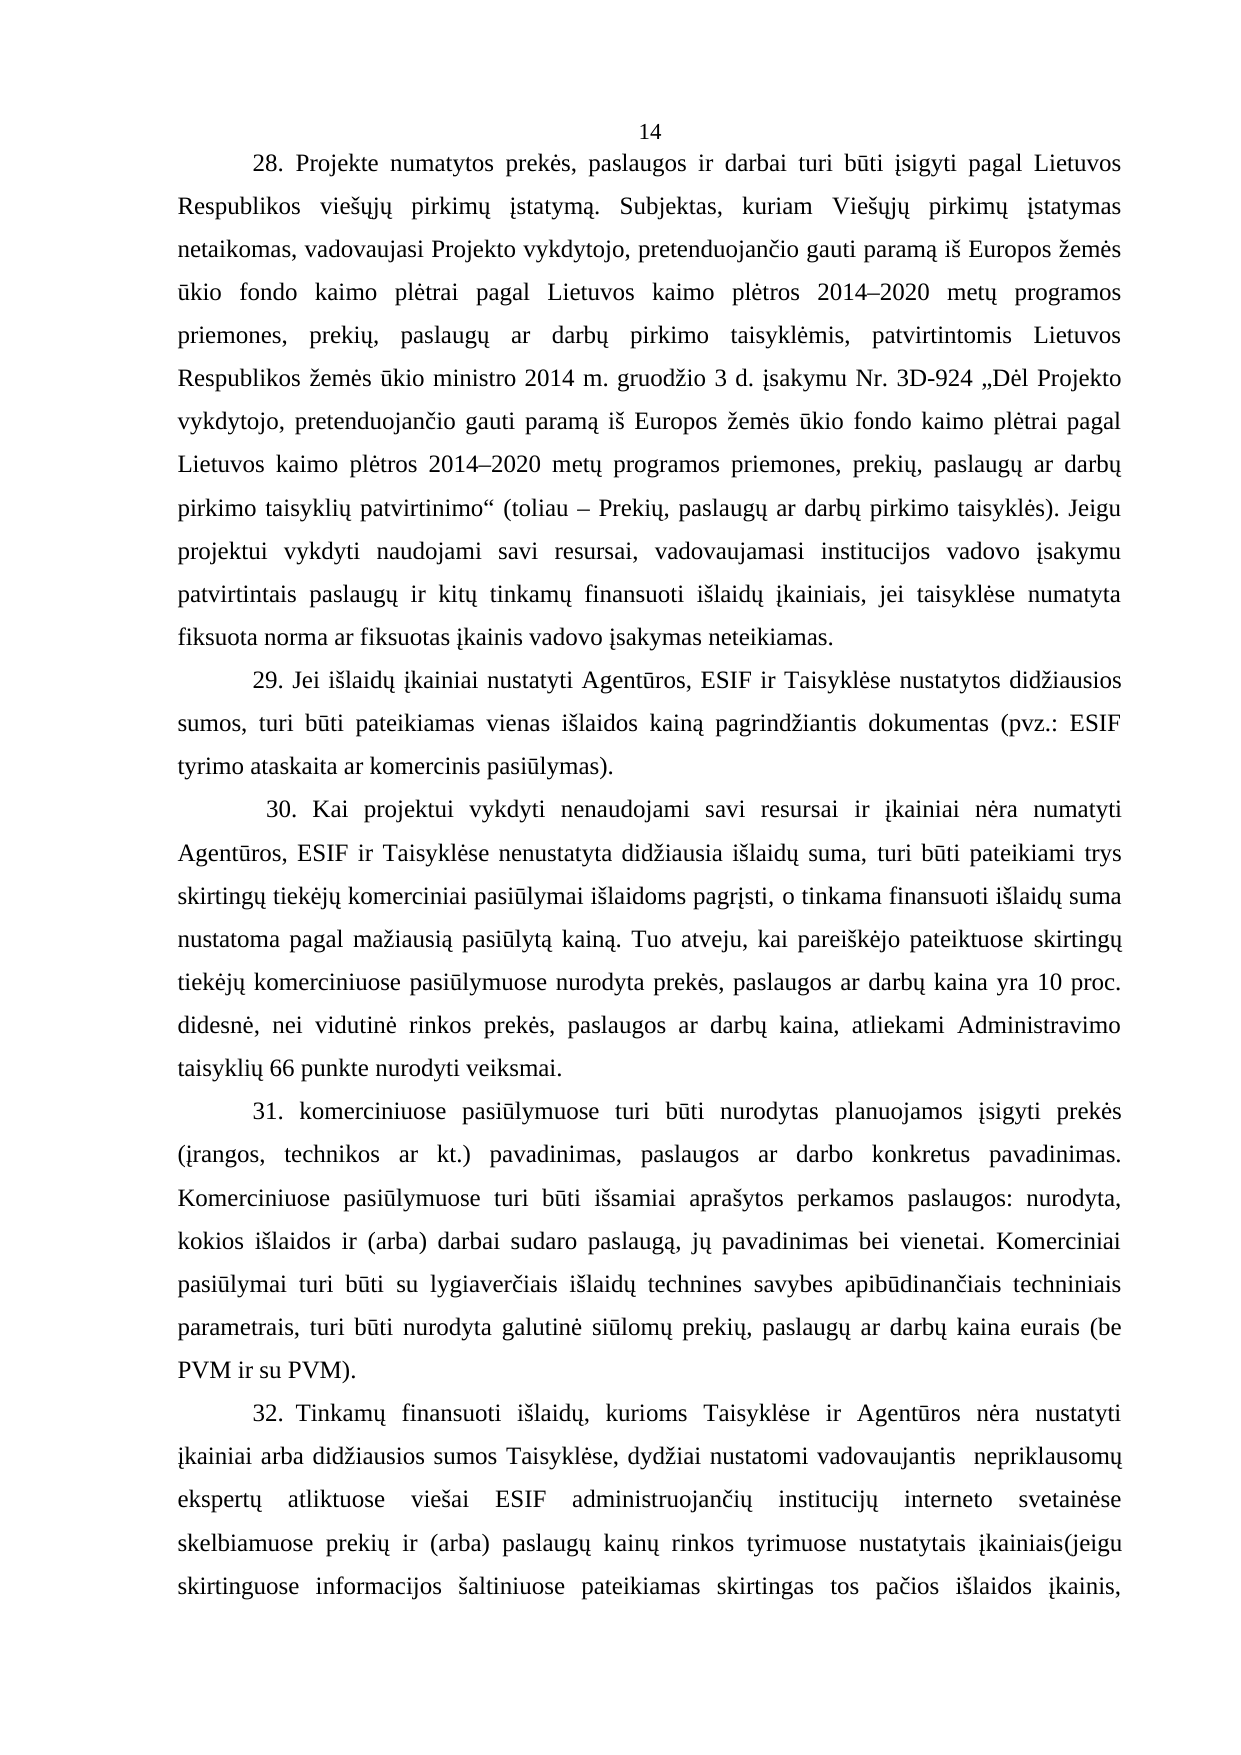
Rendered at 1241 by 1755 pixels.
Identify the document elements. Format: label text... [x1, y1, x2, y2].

text 31. komerciniuose pasiūlymuose turi būti nurodytas planuojamos įsigyti prekės (įrangos, technikos ar kt.) pavadinimas, paslaugos ar darbo konkretus pavadinimas. Komerciniuose pasiūlymuose turi būti išsamiai aprašytos perkamos paslaugos: nurodyta, kokios išlaidos ir (arba) darbai sudaro paslaugą, jų pavadinimas bei vienetai. Komerciniai pasiūlymai turi būti su lygiaverčiais išlaidų technines savybes apibūdinančiais techniniais parametrais, turi būti nurodyta galutinė siūlomų prekių, paslaugų ar darbų kaina eurais (be PVM ir su PVM). [177, 1096, 1122, 1384]
text 28. Projekte numatytos prekės, paslaugos ir darbai turi būti įsigyti pagal Lietuvos Respublikos viešųjų pirkimų įstatymą. Subjektas, kuriam Viešųjų pirkimų įstatymas netaikomas, vadovaujasi Projekto vykdytojo, pretenduojančio gauti paramą iš Europos žemės ūkio fondo kaimo plėtrai pagal Lietuvos kaimo plėtros 2014–2020 metų programos priemones, prekių, paslaugų ar darbų pirkimo taisyklėmis, patvirtintomis Lietuvos Respublikos žemės ūkio ministro 2014 m. gruodžio 3 d. įsakymu Nr. 3D-924 „Dėl Projekto vykdytojo, pretenduojančio gauti paramą iš Europos žemės ūkio fondo kaimo plėtrai pagal Lietuvos kaimo plėtros 2014–2020 metų programos priemones, prekių, paslaugų ar darbų pirkimo taisyklių patvirtinimo“ (toliau – Prekių, paslaugų ar darbų pirkimo taisyklės). Jeigu projektui vykdyti naudojami savi resursai, vadovaujamasi institucijos vadovo įsakymu patvirtintais paslaugų ir kitų tinkamų finansuoti išlaidų įkainiais, jei taisyklėse numatyta fiksuota norma ar fiksuotas įkainis vadovo įsakymas neteikiamas. [177, 148, 1122, 651]
text 30. Kai projektui vykdyti nenaudojami savi resursai ir įkainiai nėra numatyti Agentūros, ESIF ir Taisyklėse nenustatyta didžiausia išlaidų suma, turi būti pateikiami trys skirtingų tiekėjų komerciniai pasiūlymai išlaidoms pagrįsti, o tinkama finansuoti išlaidų suma nustatoma pagal mažiausią pasiūlytą kainą. Tuo atveju, kai pareiškėjo pateiktuose skirtingų tiekėjų komerciniuose pasiūlymuose nurodyta prekės, paslaugos ar darbų kaina yra 10 proc. didesnė, nei vidutinė rinkos prekės, paslaugos ar darbų kaina, atliekami Administravimo taisyklių 66 punkte nurodyti veiksmai. [177, 794, 1122, 1082]
text 32. Tinkamų finansuoti išlaidų, kurioms Taisyklėse ir Agentūros nėra nustatyti įkainiai arba didžiausios sumos Taisyklėse, dydžiai nustatomi vadovaujantis nepriklausomų ekspertų atliktuose viešai ESIF administruojančių institucijų interneto svetainėse skelbiamuose prekių ir (arba) paslaugų kainų rinkos tyrimuose nustatytais įkainiais(jeigu skirtinguose informacijos šaltiniuose pateikiamas skirtingas tos pačios išlaidos įkainis, [177, 1398, 1122, 1599]
text 29. Jei išlaidų įkainiai nustatyti Agentūros, ESIF ir Taisyklėse nustatytos didžiausios sumos, turi būti pateikiamas vienas išlaidos kainą pagrindžiantis dokumentas (pvz.: ESIF tyrimo ataskaita ar komercinis pasiūlymas). [177, 665, 1122, 780]
